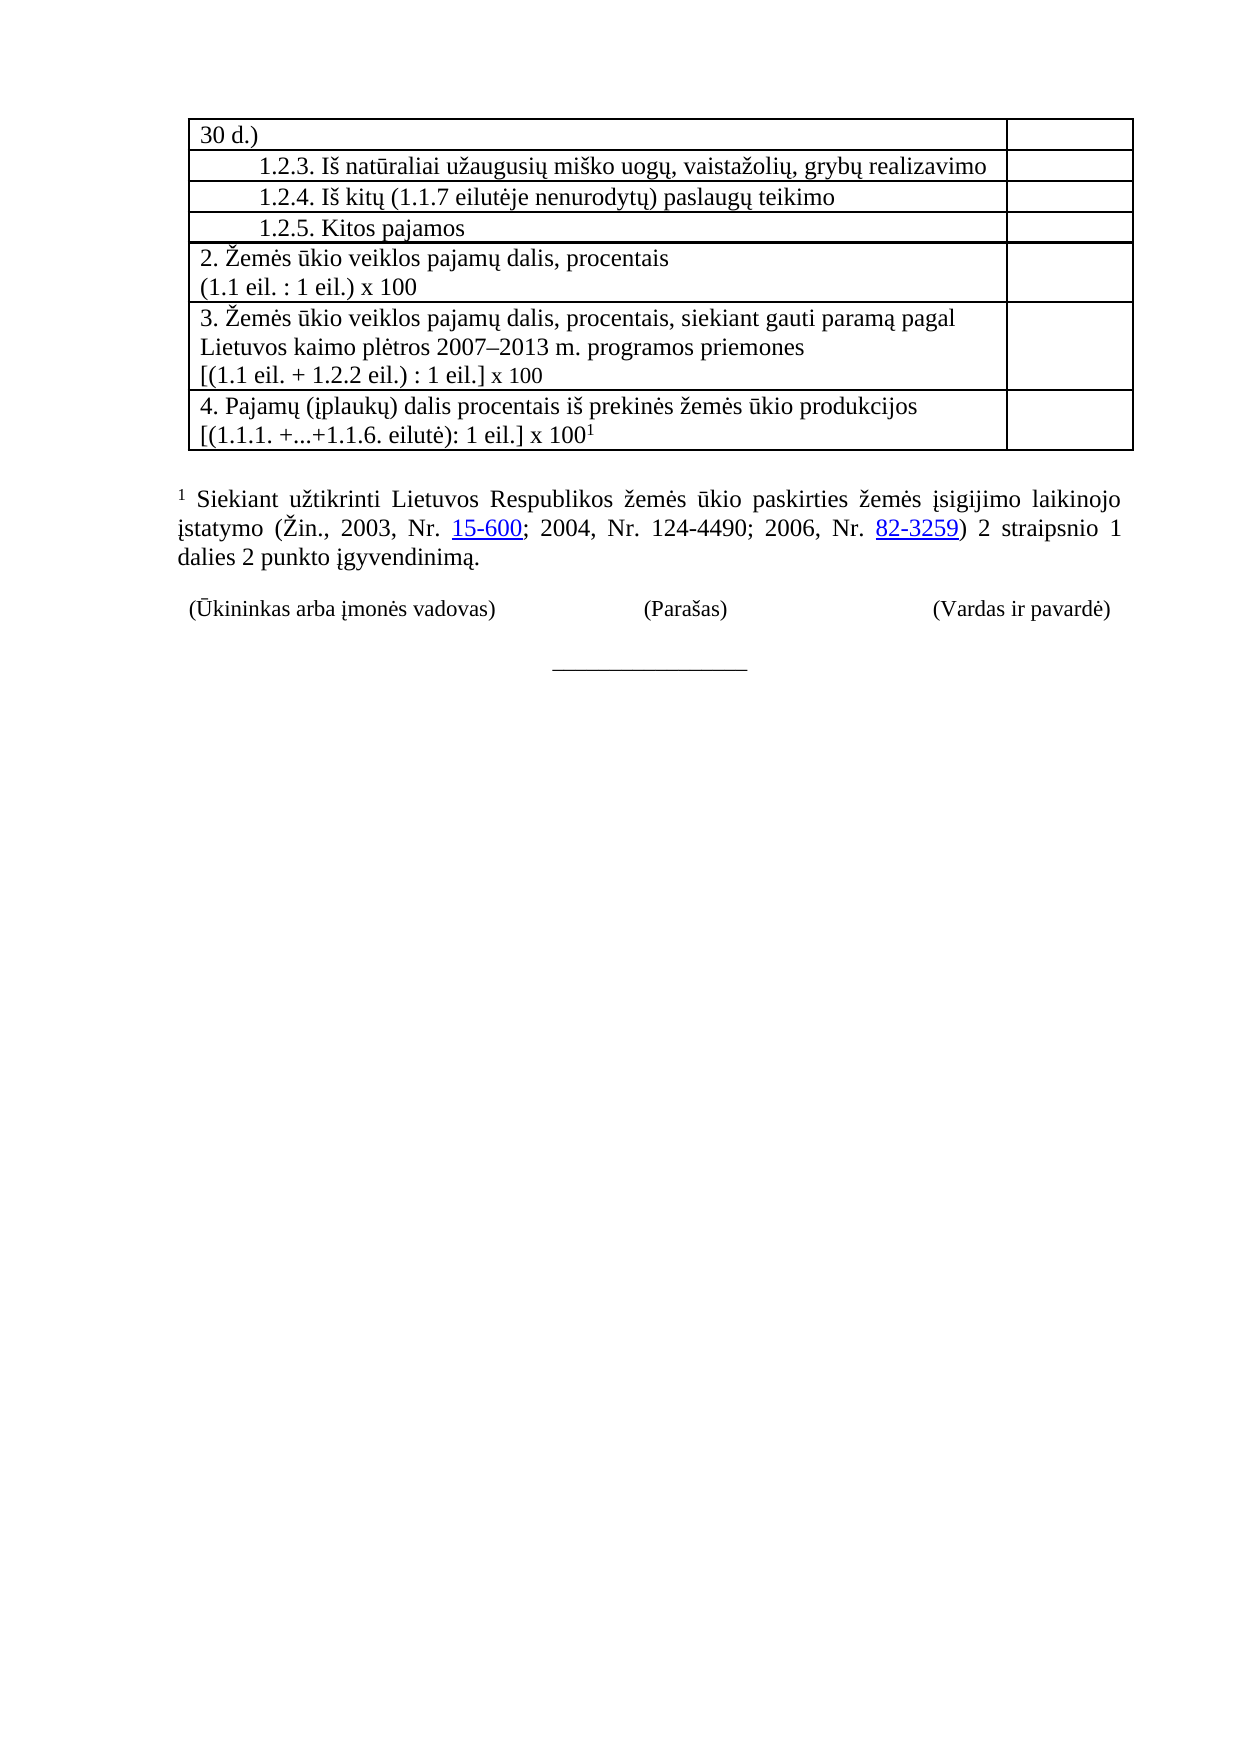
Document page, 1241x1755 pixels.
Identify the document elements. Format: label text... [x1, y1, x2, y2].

table_header (Ūkininkas arba įmonės vadovas) [177, 595, 563, 621]
table_cell 1.2.4. Iš kitų (1.1.7 eilutėje nenurodytų) paslaugų teikimo [190, 182, 1006, 211]
table_cell [1008, 244, 1132, 301]
table_header (Parašas) [564, 595, 807, 621]
table_cell 1.2.3. Iš natūraliai užaugusių miško uogų, vaistažolių, grybų realizavimo [190, 151, 1006, 180]
table_cell [1008, 213, 1132, 241]
table_cell 3. Žemės ūkio veiklos pajamų dalis, procentais, siekiant gauti paramą pagal Lietuvos kaimo plėtros 2007–2013 m. programos priemones [(1.1 eil. + 1.2.2 eil.) : 1 eil.] x 100 [190, 303, 1006, 389]
table_cell [1008, 120, 1132, 149]
table_header (Vardas ir pavardė) [808, 595, 1122, 621]
table_cell [1008, 151, 1132, 180]
text 1 Siekiant užtikrinti Lietuvos Respublikos žemės ūkio paskirties žemės įsigijimo laikinojo įstatymo (Žin., 2003, Nr. 15-600; 2004, Nr. 124-4490; 2006, Nr. 82-3259) 2 straipsnio 1 dalies 2 punkto įgyvendinimą. [177, 484, 1122, 571]
table_cell 30 d.) [190, 120, 1006, 149]
text _________________ [177, 648, 1122, 674]
table_cell 1.2.5. Kitos pajamos [190, 213, 1006, 241]
table_cell [1008, 303, 1132, 389]
table_cell [1008, 182, 1132, 211]
table_cell 4. Pajamų (įplaukų) dalis procentais iš prekinės žemės ūkio produkcijos [(1.1.1. +...+1.1.6. eilutė): 1 eil.] x 1001 [190, 391, 1006, 449]
table_cell 2. Žemės ūkio veiklos pajamų dalis, procentais (1.1 eil. : 1 eil.) x 100 [190, 244, 1006, 301]
table_cell [1008, 391, 1132, 449]
